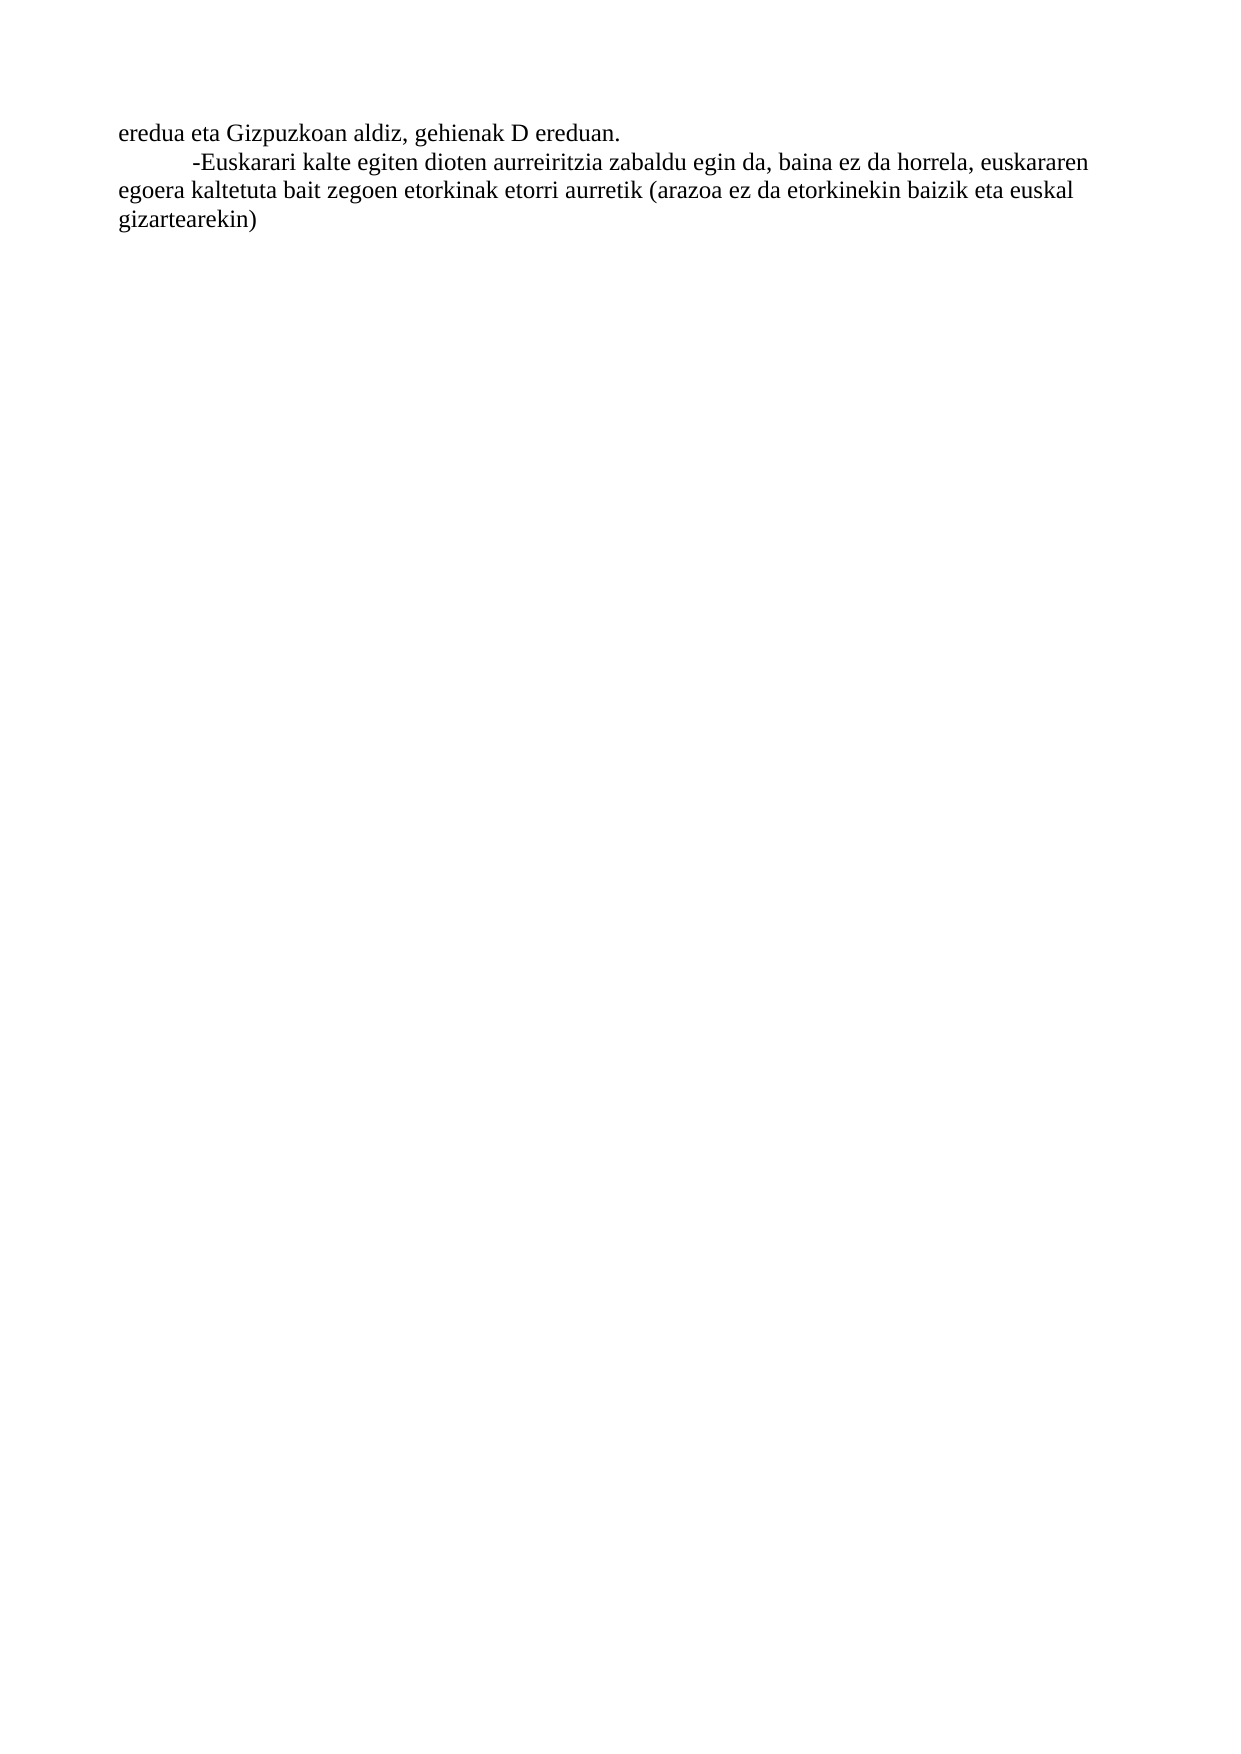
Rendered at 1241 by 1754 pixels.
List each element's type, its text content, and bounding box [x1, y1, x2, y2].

text eredua eta Gizpuzkoan aldiz, gehienak D ereduan. [118, 118, 1122, 147]
text -Euskarari kalte egiten dioten aurreiritzia zabaldu egin da, baina ez da horrela, euskararen egoera kaltetuta bait zegoen etorkinak etorri aurretik (arazoa ez da etorkinekin baizik eta euskal gizartearekin) [118, 147, 1122, 233]
